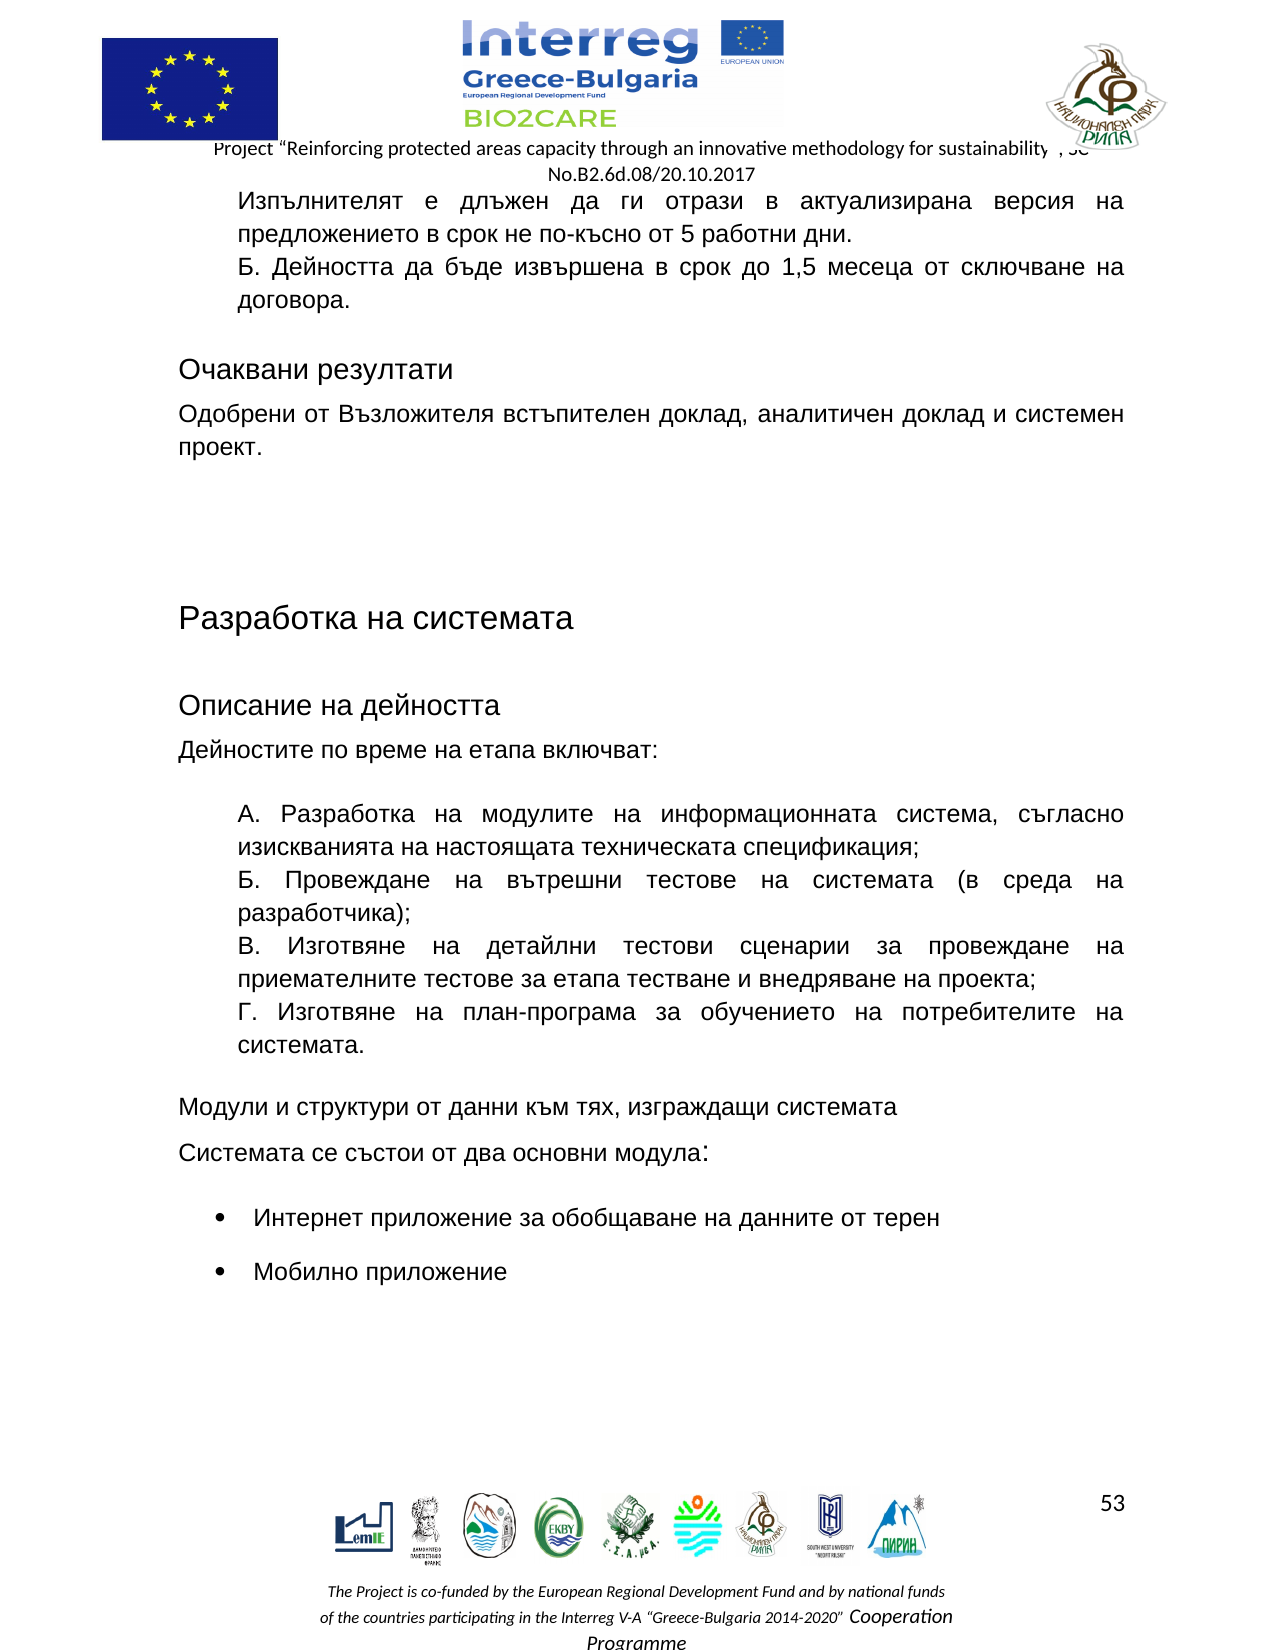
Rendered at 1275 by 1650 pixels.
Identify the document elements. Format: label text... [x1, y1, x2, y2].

list Б. Провеждане на вътрешни тестове на системата (в среда на разработчика); [237, 865, 1125, 927]
subtitle Описание на дейността [178, 688, 1125, 721]
subtitle Разработка на системата [178, 598, 1125, 636]
text Одобрени от Възложителя встъпителен доклад, аналитичен доклад и системен проект. [178, 399, 1125, 460]
text Системата се състои от два основни модула: [178, 1133, 1125, 1167]
text Дейностите по време на етапа включват: [178, 734, 1125, 763]
list Г. Изготвяне на план-програма за обучението на потребителите на системата. [237, 997, 1125, 1059]
list Интернет приложение за обобщаване на данните от терен [216, 1203, 1125, 1232]
list Б. Дейността да бъде извършена в срок до 1,5 месеца от сключване на договора. [237, 252, 1125, 314]
subtitle Очаквани резултати [178, 352, 1125, 385]
subtitle Модули и структури от данни към тях, изграждащи системата [178, 1092, 1125, 1121]
list Изпълнителят е длъжен да ги отрази в актуализирана версия на предложението в срок не по-късно от 5 работни дни. [237, 186, 1125, 248]
list А. Разработка на модулите на информационната система, съгласно изискванията на настоящата техническата спецификация; [237, 799, 1125, 861]
list Мобилно приложение [216, 1257, 1125, 1286]
list В. Изготвяне на детайлни тестови сценарии за провеждане на приемателните тестове за етапа тестване и внедряване на проекта; [237, 931, 1125, 993]
